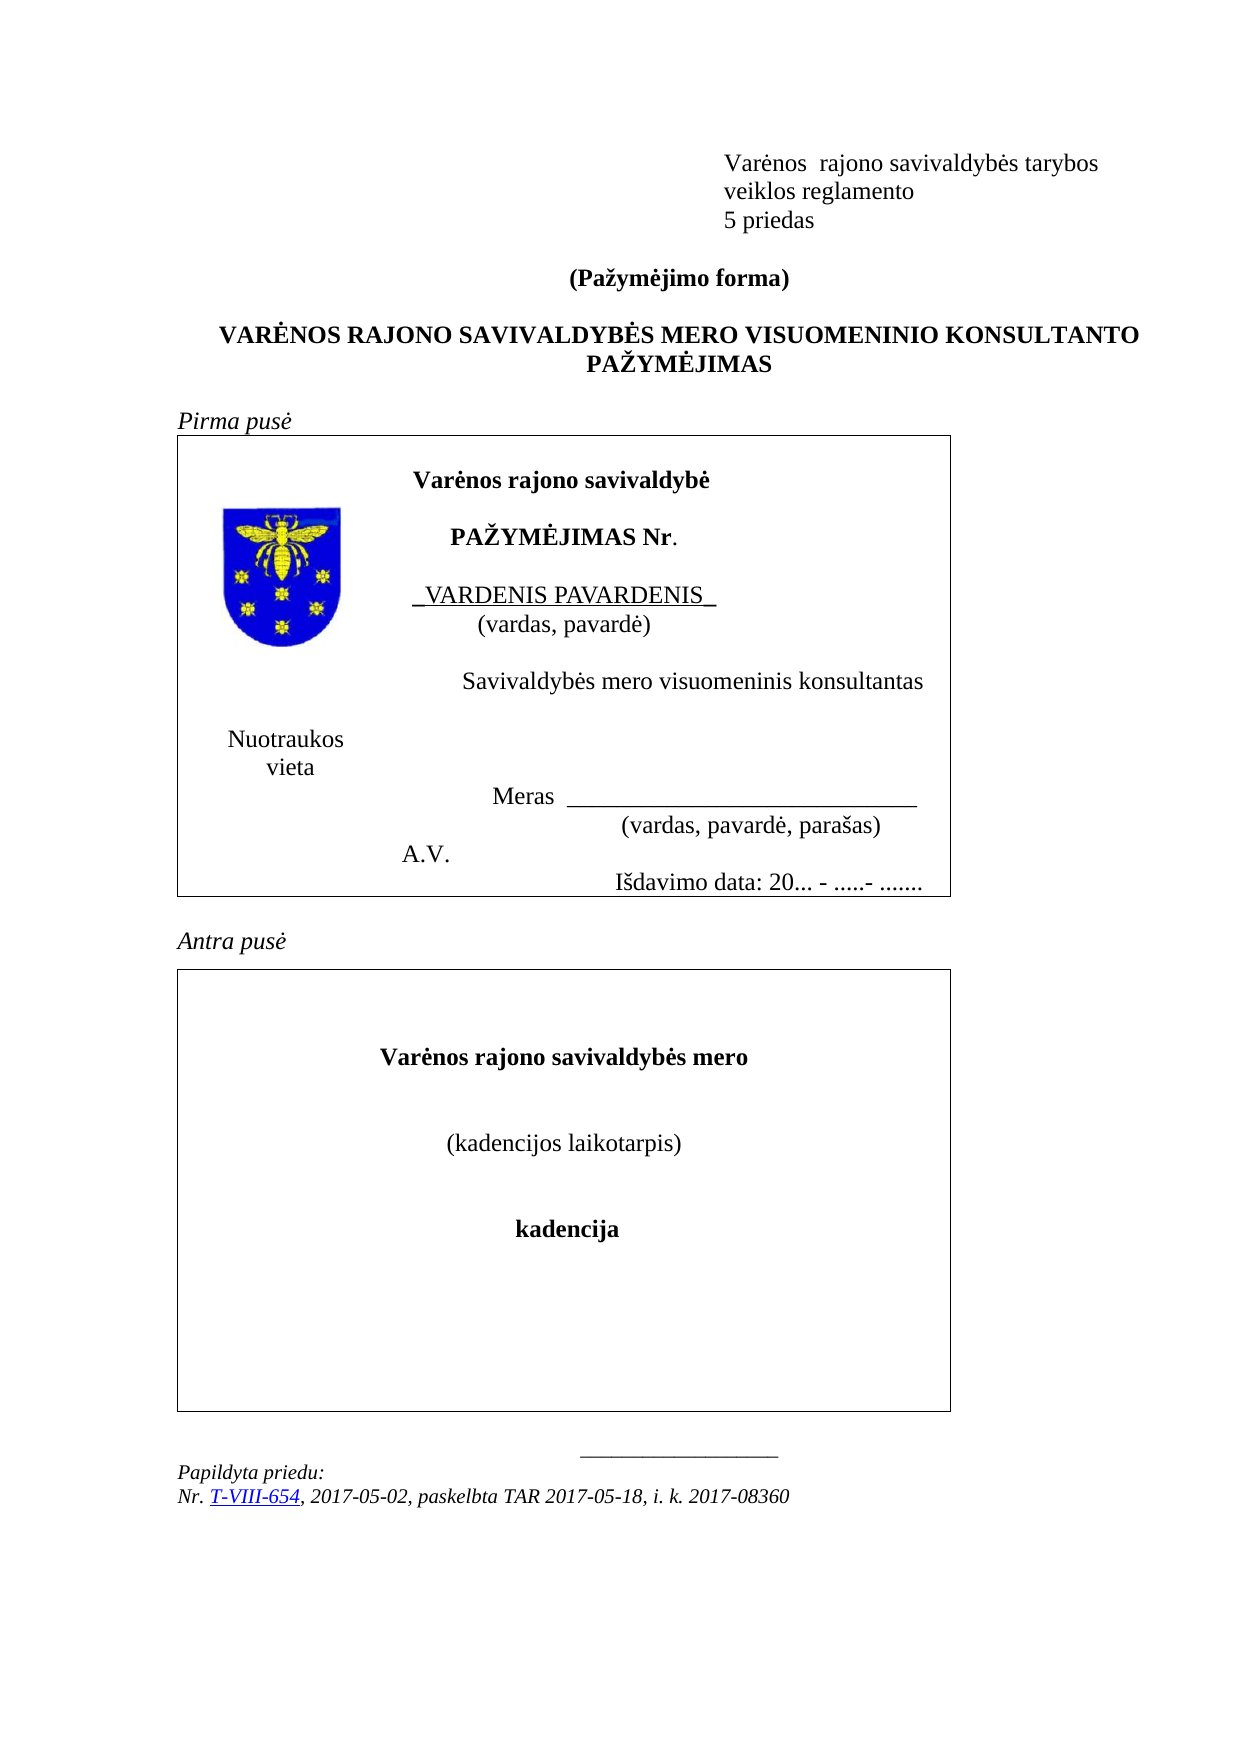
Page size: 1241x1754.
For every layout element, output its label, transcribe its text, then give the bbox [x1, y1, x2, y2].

text Nr. T-VIII-654, 2017-05-02, paskelbta TAR 2017-05-18, i. k. 2017-08360 [177, 1484, 1181, 1508]
text Papildyta priedu: [177, 1460, 1181, 1484]
text 5 priedas [723, 205, 1181, 234]
table_header [343, 970, 950, 1042]
table_header Varėnos rajono savivaldybė [343, 436, 950, 522]
text Varėnos rajono savivaldybės tarybos [723, 148, 1181, 176]
text ___________________ [177, 1436, 1181, 1460]
table_header [178, 436, 343, 522]
table_header [178, 970, 343, 1042]
table_cell PAŽYMĖJIMAS Nr. _VARDENIS PAVARDENIS_ (vardas, pavardė) Savivaldybės mero visuomeninis konsultantas Nuotraukos vieta Meras ____________________________ (vardas, pavardė, parašas) A.V. Išdavimo data: 20... - .....- ....... [178, 523, 950, 896]
text Pirma pusė [177, 406, 1181, 435]
table_cell Varėnos rajono savivaldybės mero (kadencijos laikotarpis) kadencija [178, 1042, 950, 1411]
text (Pažymėjimo forma) [177, 263, 1181, 291]
text Antra pusė [177, 926, 1181, 955]
text Varėnos rajono savivaldybės mero visuomeninio konsultanto pažymėjimAS [177, 320, 1181, 378]
table_header [206, 499, 358, 654]
text veiklos reglamento [723, 176, 1181, 205]
